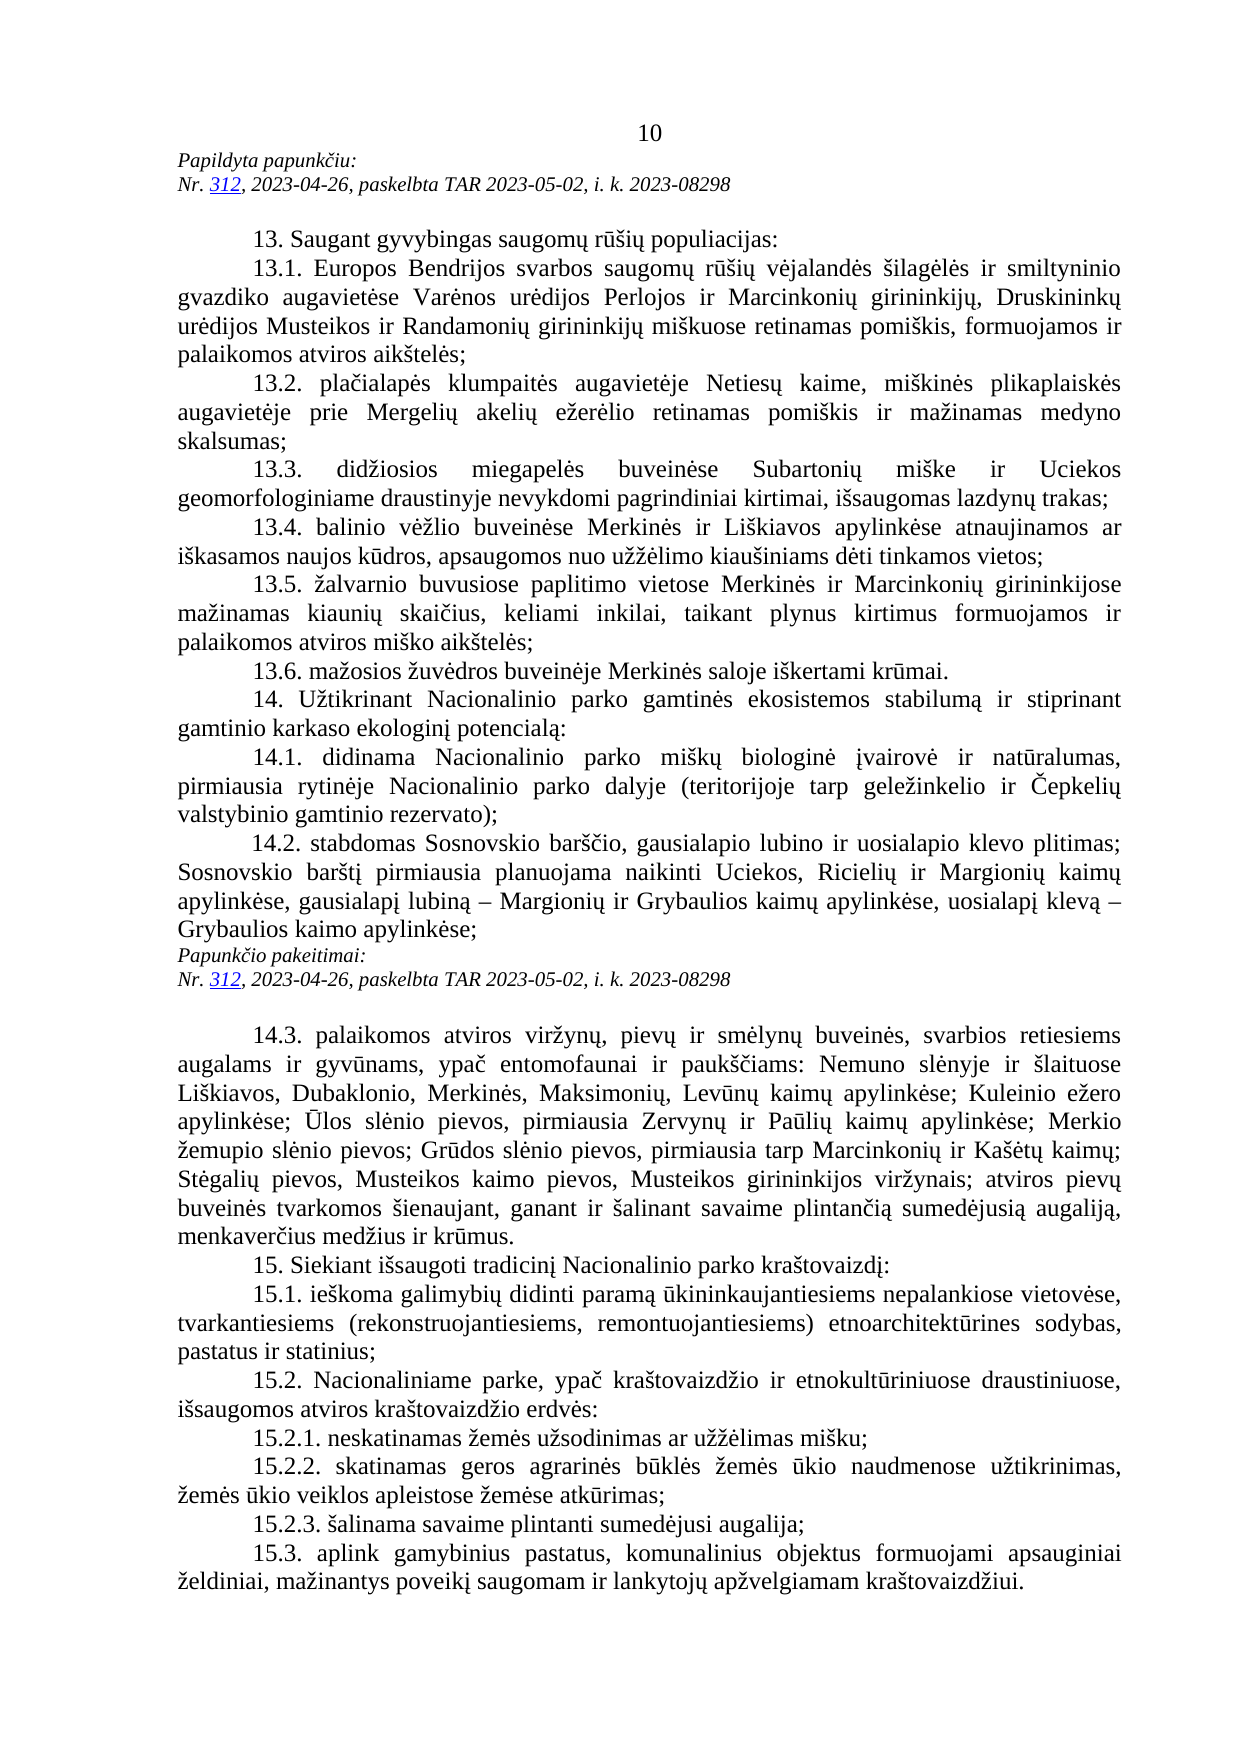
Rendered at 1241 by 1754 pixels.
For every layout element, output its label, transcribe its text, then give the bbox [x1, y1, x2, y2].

text 13.5. žalvarnio buvusiose paplitimo vietose Merkinės ir Marcinkonių girininkijose mažinamas kiaunių skaičius, keliami inkilai, taikant plynus kirtimus formuojamos ir palaikomos atviros miško aikštelės; [177, 569, 1122, 656]
text Nr. 312, 2023-04-26, paskelbta TAR 2023-05-02, i. k. 2023-08298 [177, 967, 1122, 991]
text 15.2.2. skatinamas geros agrarinės būklės žemės ūkio naudmenose užtikrinimas, žemės ūkio veiklos apleistose žemėse atkūrimas; [177, 1451, 1122, 1509]
text 15. Siekiant išsaugoti tradicinį Nacionalinio parko kraštovaizdį: [177, 1250, 1122, 1279]
text 14.3. palaikomos atviros viržynų, pievų ir smėlynų buveinės, svarbios retiesiems augalams ir gyvūnams, ypač entomofaunai ir paukščiams: Nemuno slėnyje ir šlaituose Liškiavos, Dubaklonio, Merkinės, Maksimonių, Levūnų kaimų apylinkėse; Kuleinio ežero apylinkėse; Ūlos slėnio pievos, pirmiausia Zervynų ir Paūlių kaimų apylinkėse; Merkio žemupio slėnio pievos; Grūdos slėnio pievos, pirmiausia tarp Marcinkonių ir Kašėtų kaimų; Stėgalių pievos, Musteikos kaimo pievos, Musteikos girininkijos viržynais; atviros pievų buveinės tvarkomos šienaujant, ganant ir šalinant savaime plintančią sumedėjusią augaliją, menkaverčius medžius ir krūmus. [177, 1020, 1122, 1250]
text 15.2.3. šalinama savaime plintanti sumedėjusi augalija; [177, 1509, 1122, 1538]
text 15.1. ieškoma galimybių didinti paramą ūkininkaujantiesiems nepalankiose vietovėse, tvarkantiesiems (rekonstruojantiesiems, remontuojantiesiems) etnoarchitektūrines sodybas, pastatus ir statinius; [177, 1279, 1122, 1365]
text 13.2. plačialapės klumpaitės augavietėje Netiesų kaime, miškinės plikaplaiskės augavietėje prie Mergelių akelių ežerėlio retinamas pomiškis ir mažinamas medyno skalsumas; [177, 368, 1122, 454]
text Nr. 312, 2023-04-26, paskelbta TAR 2023-05-02, i. k. 2023-08298 [177, 172, 1122, 196]
text 15.2.1. neskatinamas žemės užsodinimas ar užžėlimas mišku; [177, 1423, 1122, 1451]
text 14.1. didinama Nacionalinio parko miškų biologinė įvairovė ir natūralumas, pirmiausia rytinėje Nacionalinio parko dalyje (teritorijoje tarp geležinkelio ir Čepkelių valstybinio gamtinio rezervato); [177, 742, 1122, 828]
text 13.1. Europos Bendrijos svarbos saugomų rūšių vėjalandės šilagėlės ir smiltyninio gvazdiko augavietėse Varėnos urėdijos Perlojos ir Marcinkonių girininkijų, Druskininkų urėdijos Musteikos ir Randamonių girininkijų miškuose retinamas pomiškis, formuojamos ir palaikomos atviros aikštelės; [177, 253, 1122, 368]
text 14.2. stabdomas Sosnovskio barščio, gausialapio lubino ir uosialapio klevo plitimas; Sosnovskio barštį pirmiausia planuojama naikinti Uciekos, Ricielių ir Margionių kaimų apylinkėse, gausialapį lubiną – Margionių ir Grybaulios kaimų apylinkėse, uosialapį klevą – Grybaulios kaimo apylinkėse; [177, 828, 1122, 943]
text 13.3. didžiosios miegapelės buveinėse Subartonių miške ir Uciekos geomorfologiniame draustinyje nevykdomi pagrindiniai kirtimai, išsaugomas lazdynų trakas; [177, 454, 1122, 512]
text 13. Saugant gyvybingas saugomų rūšių populiacijas: [177, 224, 1122, 253]
text 14. Užtikrinant Nacionalinio parko gamtinės ekosistemos stabilumą ir stiprinant gamtinio karkaso ekologinį potencialą: [177, 684, 1122, 742]
text Papunkčio pakeitimai: [177, 943, 1122, 967]
text 13.6. mažosios žuvėdros buveinėje Merkinės saloje iškertami krūmai. [177, 656, 1122, 684]
text 15.3. aplink gamybinius pastatus, komunalinius objektus formuojami apsauginiai želdiniai, mažinantys poveikį saugomam ir lankytojų apžvelgiamam kraštovaizdžiui. [177, 1538, 1122, 1595]
text 13.4. balinio vėžlio buveinėse Merkinės ir Liškiavos apylinkėse atnaujinamos ar iškasamos naujos kūdros, apsaugomos nuo užžėlimo kiaušiniams dėti tinkamos vietos; [177, 512, 1122, 569]
text Papildyta papunkčiu: [177, 148, 1122, 172]
text 15.2. Nacionaliniame parke, ypač kraštovaizdžio ir etnokultūriniuose draustiniuose, išsaugomos atviros kraštovaizdžio erdvės: [177, 1365, 1122, 1423]
